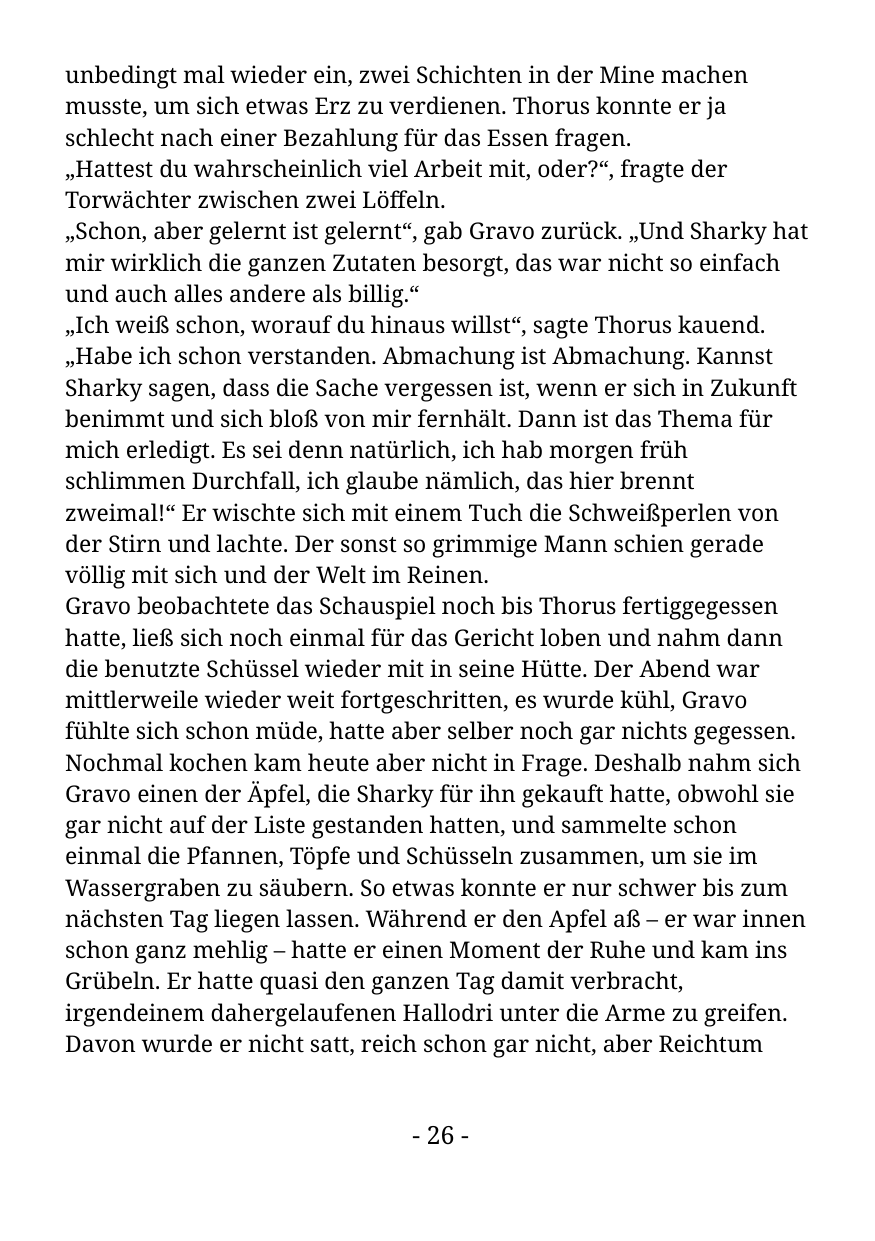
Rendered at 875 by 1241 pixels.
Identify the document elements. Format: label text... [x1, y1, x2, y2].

text Gravo beobachtete das Schauspiel noch bis Thorus fertiggegessen hatte, ließ sich noch einmal für das Gericht loben und nahm dann die benutzte Schüssel wieder mit in seine Hütte. Der Abend war mittlerweile wieder weit fortgeschritten, es wurde kühl, Gravo fühlte sich schon müde, hatte aber selber noch gar nichts gegessen. Nochmal kochen kam heute aber nicht in Frage. Deshalb nahm sich Gravo einen der Äpfel, die Sharky für ihn gekauft hatte, obwohl sie gar nicht auf der Liste gestanden hatten, und sammelte schon einmal die Pfannen, Töpfe und Schüsseln zusammen, um sie im Wassergraben zu säubern. So etwas konnte er nur schwer bis zum nächsten Tag liegen lassen. Während er den Apfel aß – er war innen schon ganz mehlig – hatte er einen Moment der Ruhe und kam ins Grübeln. Er hatte quasi den ganzen Tag damit verbracht, irgendeinem dahergelaufenen Hallodri unter die Arme zu greifen. Davon wurde er nicht satt, reich schon gar nicht, aber Reichtum [65, 590, 809, 1059]
text unbedingt mal wieder ein, zwei Schichten in der Mine machen musste, um sich etwas Erz zu verdienen. Thorus konnte er ja schlecht nach einer Bezahlung für das Essen fragen. [65, 59, 809, 153]
text „Schon, aber gelernt ist gelernt“, gab Gravo zurück. „Und Sharky hat mir wirklich die ganzen Zutaten besorgt, das war nicht so einfach und auch alles andere als billig.“ [65, 215, 809, 309]
text „Hattest du wahrscheinlich viel Arbeit mit, oder?“, fragte der Torwächter zwischen zwei Löffeln. [65, 153, 809, 215]
text „Ich weiß schon, worauf du hinaus willst“, sagte Thorus kauend. „Habe ich schon verstanden. Abmachung ist Abmachung. Kannst Sharky sagen, dass die Sache vergessen ist, wenn er sich in Zukunft benimmt und sich bloß von mir fernhält. Dann ist das Thema für mich erledigt. Es sei denn natürlich, ich hab morgen früh schlimmen Durchfall, ich glaube nämlich, das hier brennt zweimal!“ Er wischte sich mit einem Tuch die Schweißperlen von der Stirn und lachte. Der sonst so grimmige Mann schien gerade völlig mit sich und der Welt im Reinen. [65, 309, 809, 590]
